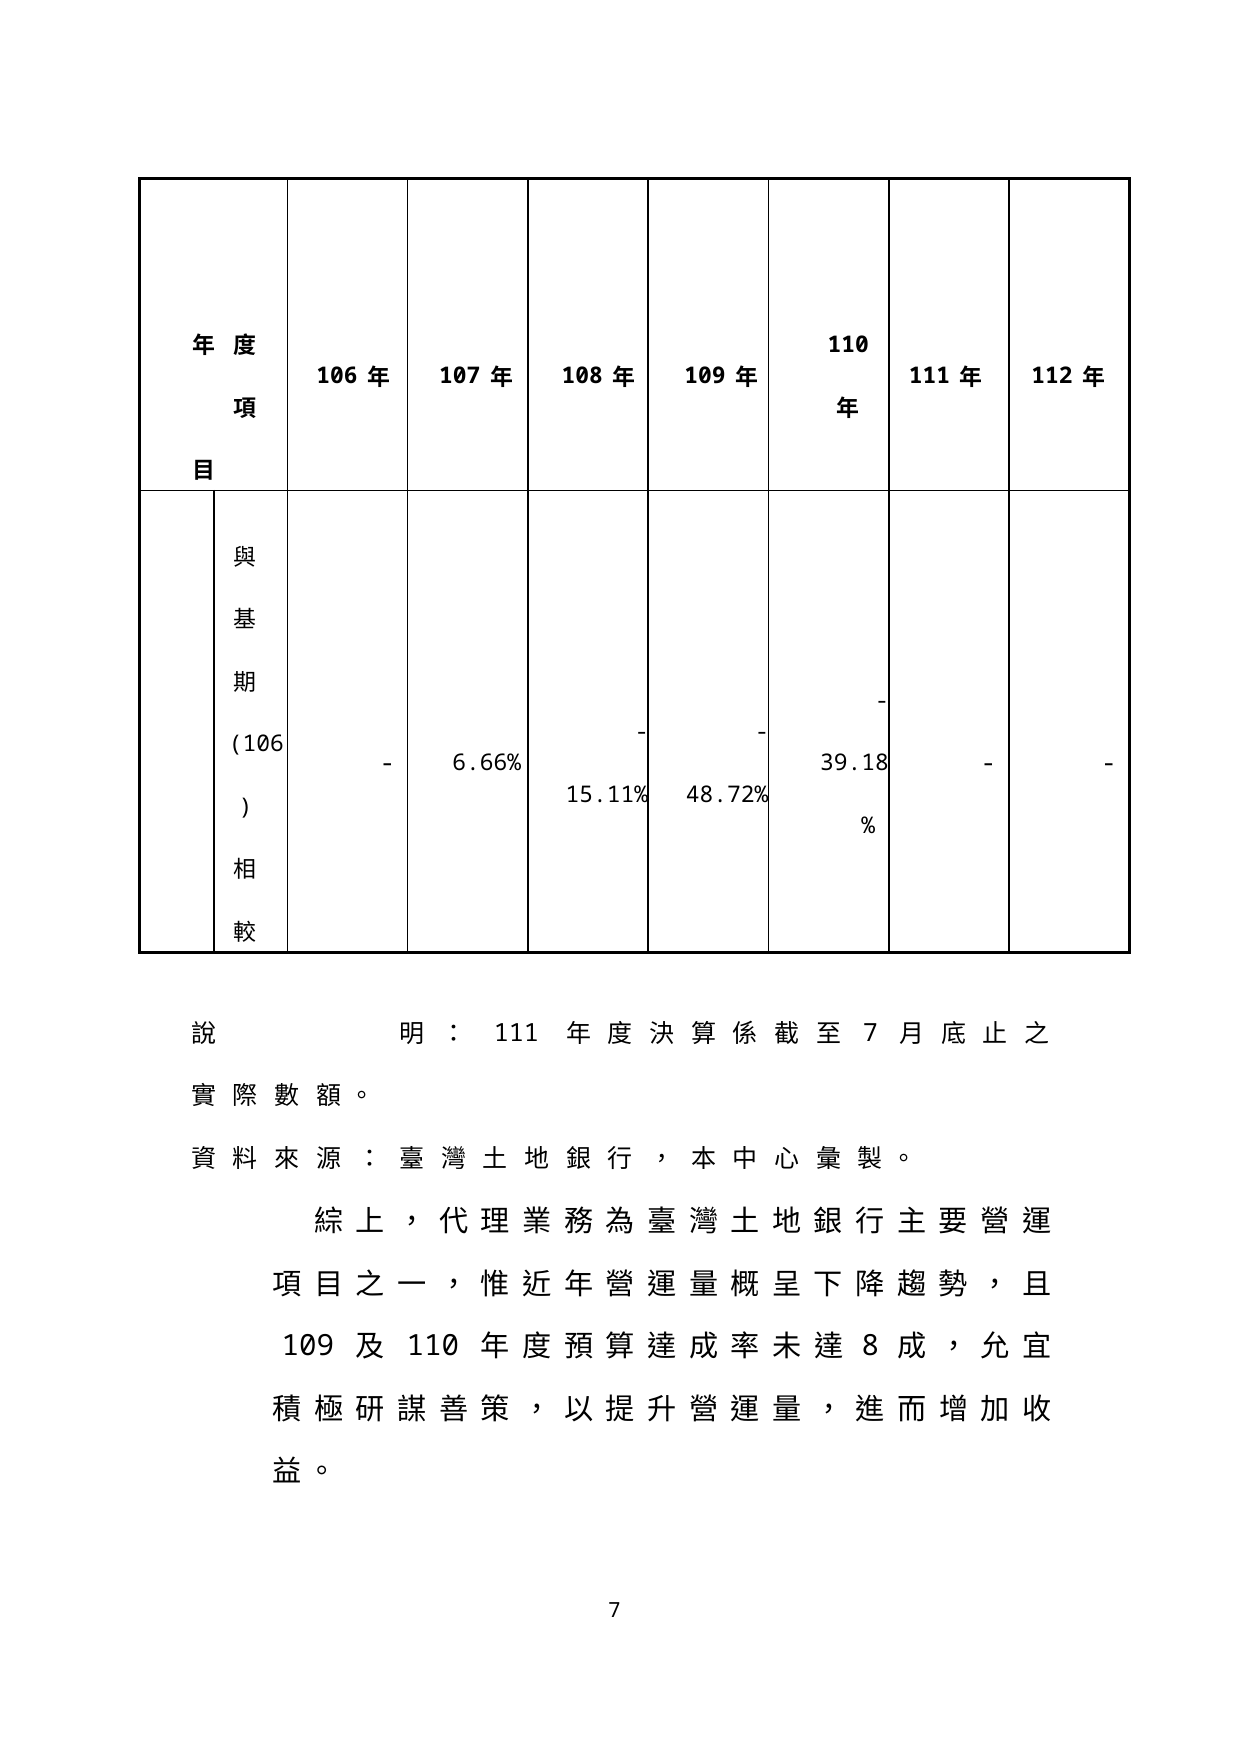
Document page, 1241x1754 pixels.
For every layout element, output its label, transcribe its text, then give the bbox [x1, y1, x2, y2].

table_header 111年 [890, 180, 1008, 490]
text 綜上，代理業務為臺灣土地銀行主要營運項目之一，惟近年營運量概呈下降趨勢，且109及110年度預算達成率未達8成，允宜積極研謀善策，以提升營運量，進而增加收益。 [242, 1177, 1058, 1490]
table_header 108年 [529, 180, 647, 490]
table_cell -15.11% [529, 491, 647, 951]
table_cell -48.72% [649, 491, 768, 951]
table_cell [141, 491, 213, 951]
table_header 110年 [769, 180, 888, 490]
table_cell - [890, 491, 1008, 951]
table_cell - [288, 491, 407, 951]
table_cell 與基期(106)相較 [215, 491, 287, 951]
table_header 107年 [408, 180, 527, 490]
text 說 明：111年度決算係截至7月底止之實際數額。 [138, 990, 1058, 1115]
text 資料來源：臺灣土地銀行，本中心彙製。 [138, 1115, 1058, 1177]
table_cell 6.66% [408, 491, 527, 951]
table_header 109年 [649, 180, 768, 490]
table_cell -39.18% [769, 491, 888, 951]
table_header 112年 [1010, 180, 1128, 490]
table_header 106年 [288, 180, 407, 490]
table_cell - [1010, 491, 1128, 951]
table_header 年度 項目 [141, 180, 287, 490]
